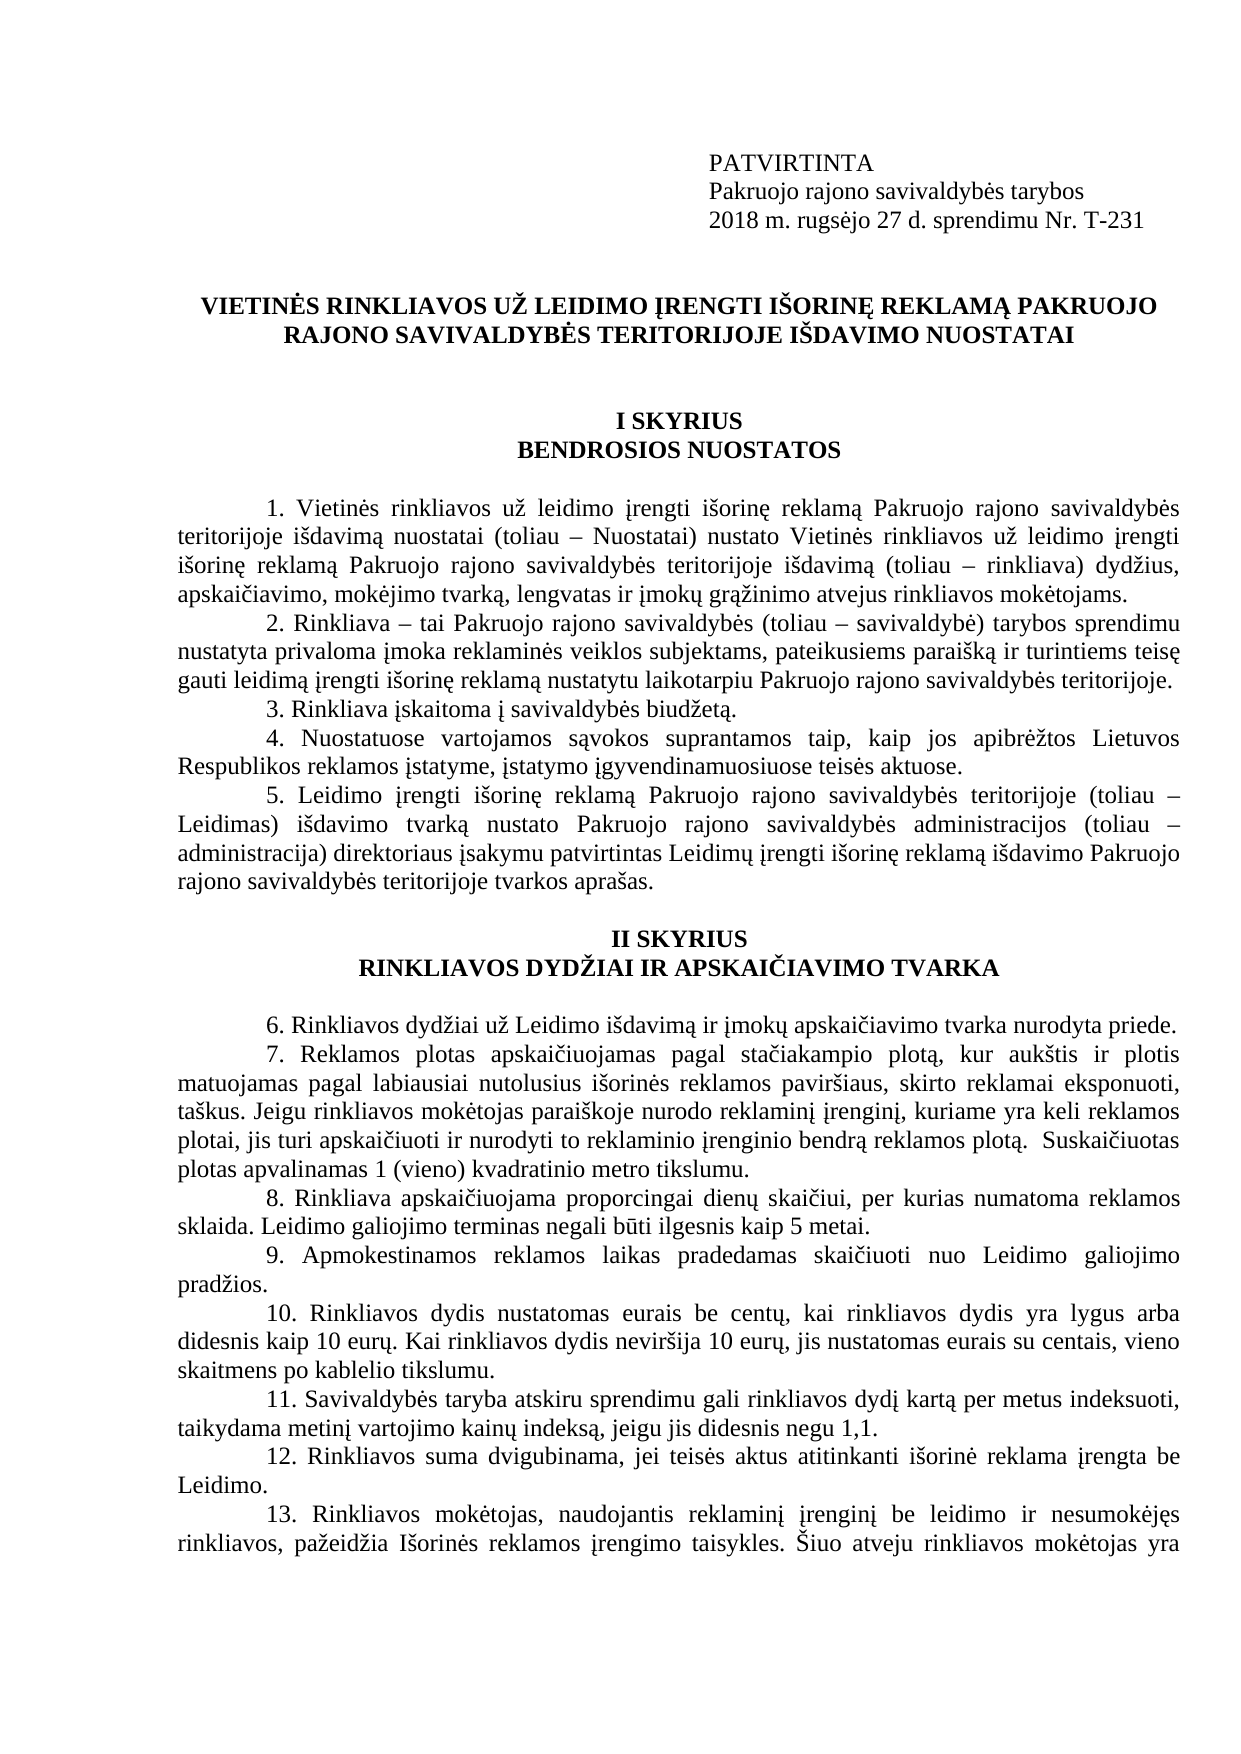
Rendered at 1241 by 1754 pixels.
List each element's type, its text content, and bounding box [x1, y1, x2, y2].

text PATVIRTINTA [177, 148, 1181, 176]
text 10. Rinkliavos dydis nustatomas eurais be centų, kai rinkliavos dydis yra lygus arba didesnis kaip 10 eurų. Kai rinkliavos dydis neviršija 10 eurų, jis nustatomas eurais su centais, vieno skaitmens po kablelio tikslumu. [177, 1298, 1181, 1384]
text 2018 m. rugsėjo 27 d. sprendimu Nr. T-231 [177, 205, 1181, 234]
text 3. Rinkliava įskaitoma į savivaldybės biudžetą. [177, 694, 1181, 723]
text 7. Reklamos plotas apskaičiuojamas pagal stačiakampio plotą, kur aukštis ir plotis matuojamas pagal labiausiai nutolusius išorinės reklamos paviršiaus, skirto reklamai eksponuoti, taškus. Jeigu rinkliavos mokėtojas paraiškoje nurodo reklaminį įrenginį, kuriame yra keli reklamos plotai, jis turi apskaičiuoti ir nurodyti to reklaminio įrenginio bendrą reklamos plotą. Suskaičiuotas plotas apvalinamas 1 (vieno) kvadratinio metro tikslumu. [177, 1039, 1181, 1183]
text 6. Rinkliavos dydžiai už Leidimo išdavimą ir įmokų apskaičiavimo tvarka nurodyta priede. [177, 1010, 1181, 1039]
text 4. Nuostatuose vartojamos sąvokos suprantamos taip, kaip jos apibrėžtos Lietuvos Respublikos reklamos įstatyme, įstatymo įgyvendinamuosiuose teisės aktuose. [177, 723, 1181, 780]
text 1. Vietinės rinkliavos už leidimo įrengti išorinę reklamą Pakruojo rajono savivaldybės teritorijoje išdavimą nuostatai (toliau – Nuostatai) nustato Vietinės rinkliavos už leidimo įrengti išorinę reklamą Pakruojo rajono savivaldybės teritorijoje išdavimą (toliau – rinkliava) dydžius, apskaičiavimo, mokėjimo tvarką, lengvatas ir įmokų grąžinimo atvejus rinkliavos mokėtojams. [177, 493, 1181, 608]
text RINKLIAVOS DYDŽIAI IR APSKAIČIAVIMO TVARKA [177, 953, 1181, 981]
text 2. Rinkliava – tai Pakruojo rajono savivaldybės (toliau – savivaldybė) tarybos sprendimu nustatyta privaloma įmoka reklaminės veiklos subjektams, pateikusiems paraišką ir turintiems teisę gauti leidimą įrengti išorinę reklamą nustatytu laikotarpiu Pakruojo rajono savivaldybės teritorijoje. [177, 608, 1181, 694]
text 13. Rinkliavos mokėtojas, naudojantis reklaminį įrenginį be leidimo ir nesumokėjęs rinkliavos, pažeidžia Išorinės reklamos įrengimo taisykles. Šiuo atveju rinkliavos mokėtojas yra [177, 1499, 1181, 1556]
text 12. Rinkliavos suma dvigubinama, jei teisės aktus atitinkanti išorinė reklama įrengta be Leidimo. [177, 1441, 1181, 1499]
text I SKYRIUS [177, 406, 1181, 435]
text BENDROSIOS NUOSTATOS [177, 435, 1181, 464]
text VIETINĖS RINKLIAVOS UŽ LEIDIMO ĮRENGTI IŠORINĘ REKLAMĄ PAKRUOJO RAJONO SAVIVALDYBĖS TERITORIJOJE IŠDAVIMO NUOSTATAI [177, 291, 1181, 349]
text 11. Savivaldybės taryba atskiru sprendimu gali rinkliavos dydį kartą per metus indeksuoti, taikydama metinį vartojimo kainų indeksą, jeigu jis didesnis negu 1,1. [177, 1384, 1181, 1441]
text 8. Rinkliava apskaičiuojama proporcingai dienų skaičiui, per kurias numatoma reklamos sklaida. Leidimo galiojimo terminas negali būti ilgesnis kaip 5 metai. [177, 1183, 1181, 1240]
text II SKYRIUS [177, 924, 1181, 953]
text Pakruojo rajono savivaldybės tarybos [177, 176, 1181, 205]
text 9. Apmokestinamos reklamos laikas pradedamas skaičiuoti nuo Leidimo galiojimo pradžios. [177, 1240, 1181, 1298]
text 5. Leidimo įrengti išorinę reklamą Pakruojo rajono savivaldybės teritorijoje (toliau – Leidimas) išdavimo tvarką nustato Pakruojo rajono savivaldybės administracijos (toliau – administracija) direktoriaus įsakymu patvirtintas Leidimų įrengti išorinę reklamą išdavimo Pakruojo rajono savivaldybės teritorijoje tvarkos aprašas. [177, 780, 1181, 895]
